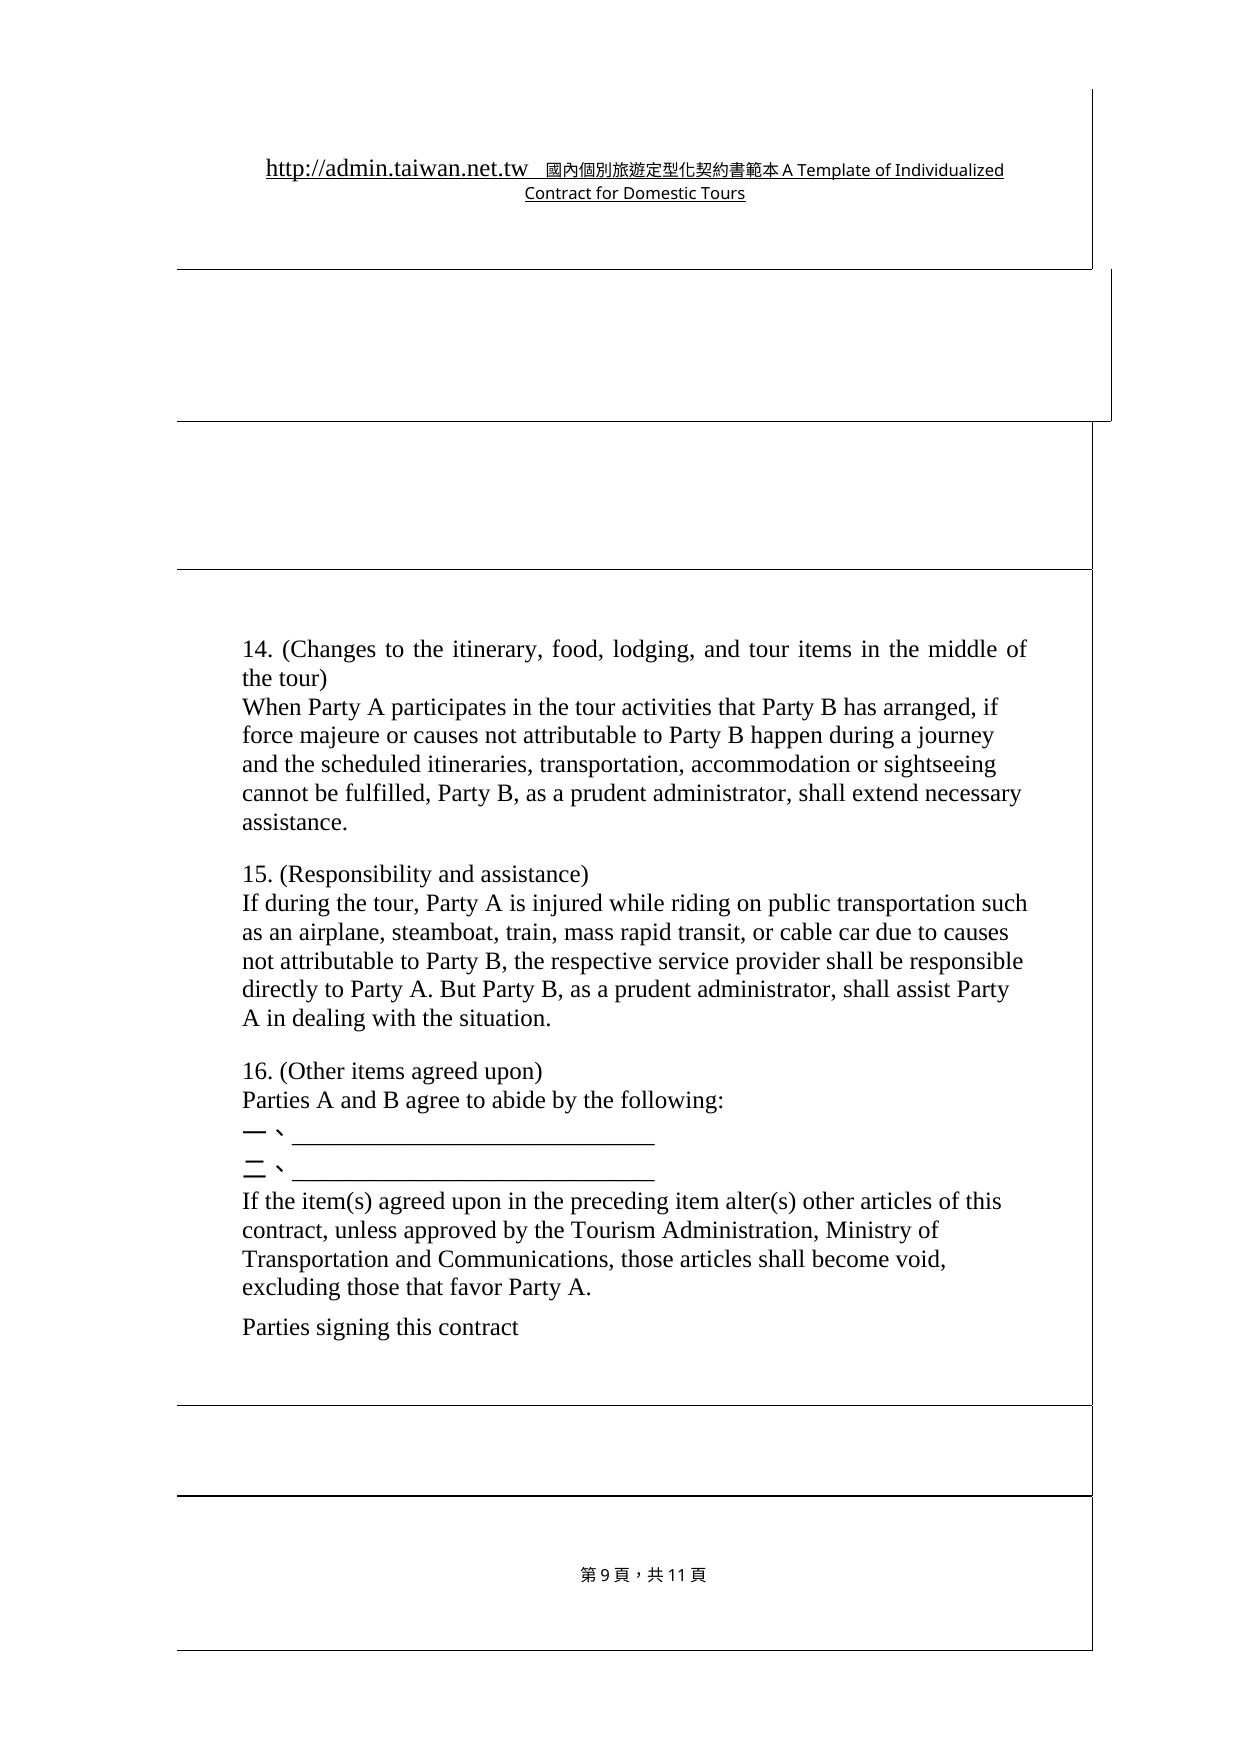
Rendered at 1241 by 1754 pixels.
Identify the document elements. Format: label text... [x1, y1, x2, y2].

text 15. (Responsibility and assistance) [177, 795, 1092, 888]
text If the item(s) agreed upon in the preceding item alter(s) other articles of this contract, unless approved by the Tourism Administration, Ministry of Transportation and Communications, those articles shall become void, excluding those that favor Party A. [177, 1186, 1092, 1247]
text 一、_____________________________ [177, 1114, 1092, 1150]
text 二、_____________________________ [177, 1150, 1092, 1186]
text When Party A participates in the tour activities that Party B has arranged, if force majeure or causes not attributable to Party B happen during a journey and the scheduled itineraries, transportation, accommodation or sightseeing cannot be fulfilled, Party B, as a prudent administrator, shall extend necessary assistance. [177, 692, 1092, 795]
text Parties A and B agree to abide by the following: [177, 1085, 1092, 1114]
text 16. (Other items agreed upon) [177, 992, 1092, 1085]
text Parties signing this contract [177, 1247, 1092, 1405]
text If during the tour, Party A is injured while riding on public transportation such as an airplane, steamboat, train, mass rapid transit, or cable car due to causes not attributable to Party B, the respective service provider shall be responsible directly to Party A. But Party B, as a prudent administrator, shall assist Party A in dealing with the situation. [177, 888, 1092, 992]
text 14. (Changes to the itinerary, food, lodging, and tour items in the middle of the tour) [177, 569, 1092, 692]
